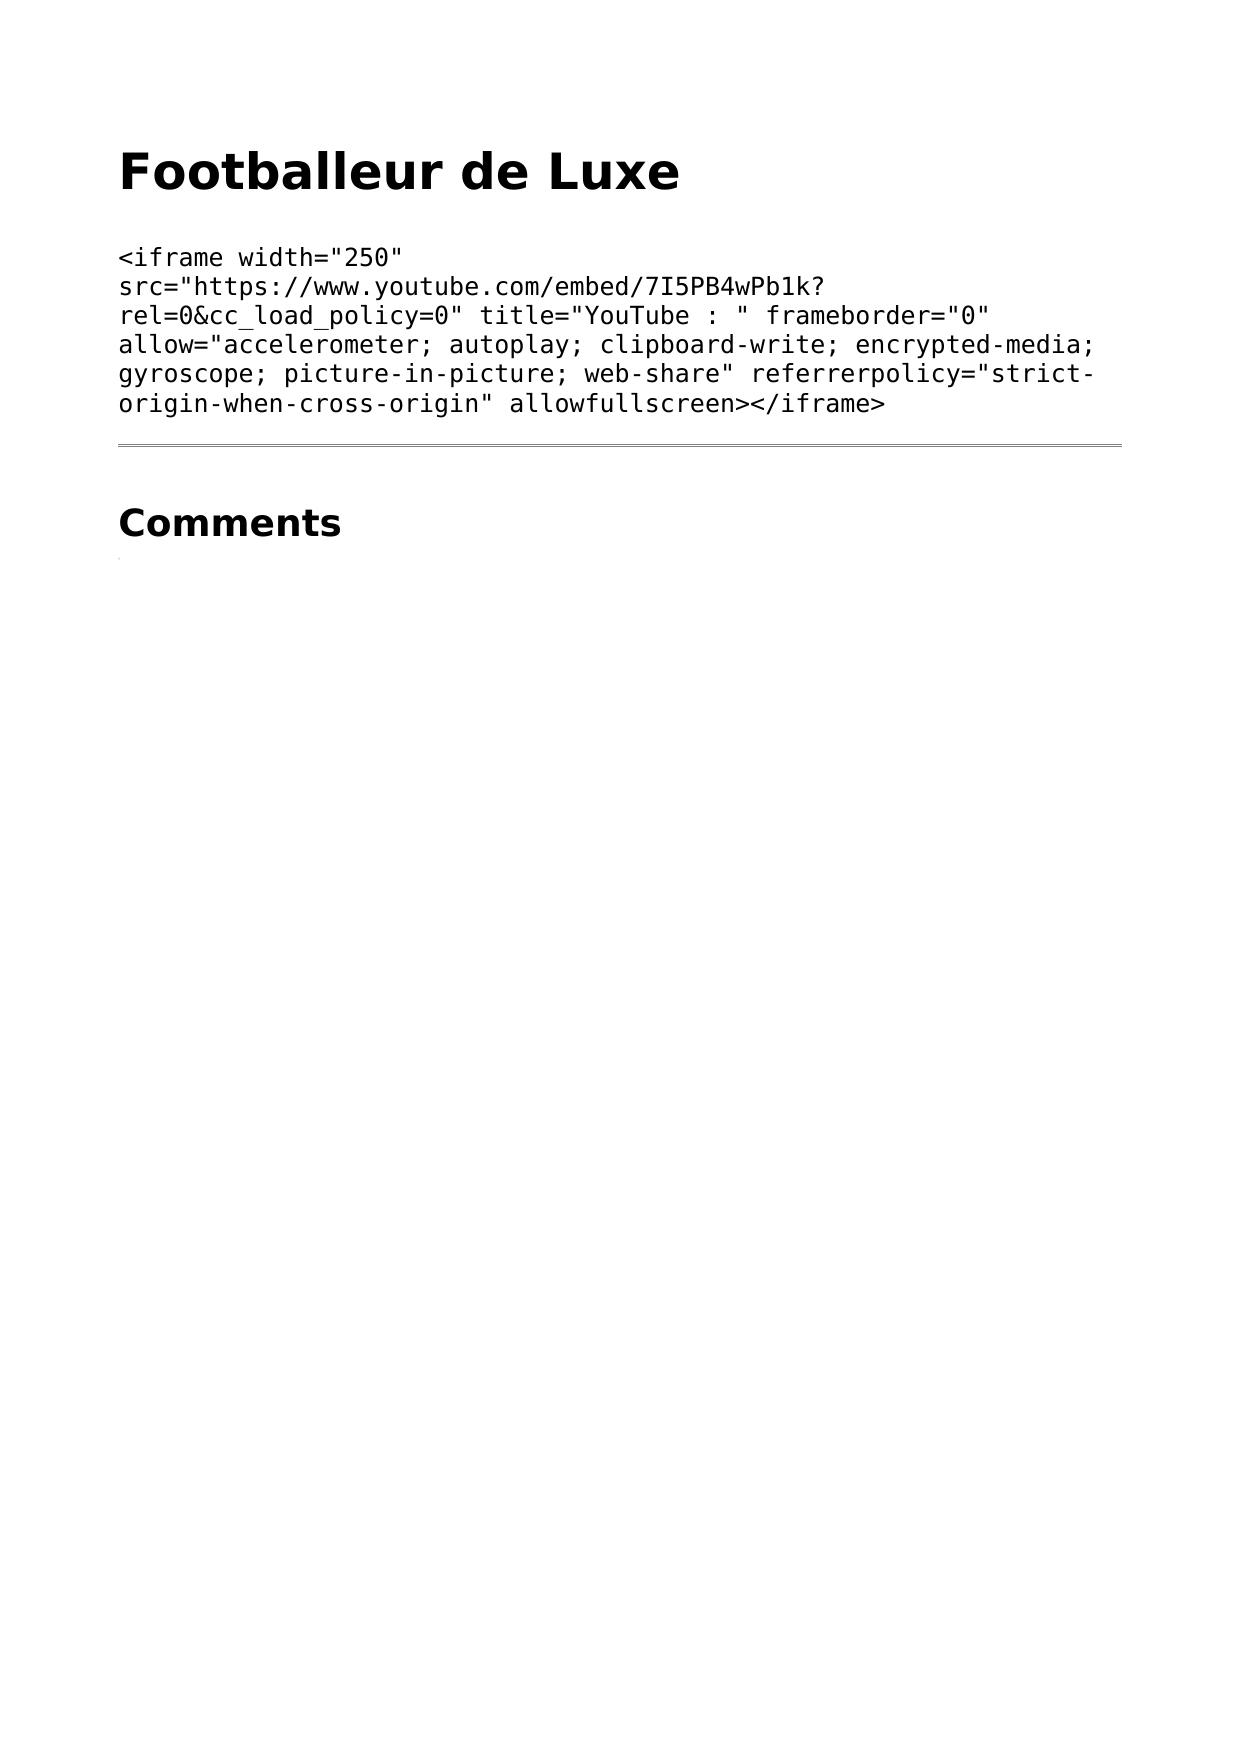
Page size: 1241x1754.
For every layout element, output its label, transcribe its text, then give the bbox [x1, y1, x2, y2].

subtitle Comments [118, 501, 1122, 545]
text <iframe width="250" src="https://www.youtube.com/embed/7I5PB4wPb1k?rel=0&cc_load_policy=0" title="YouTube : " frameborder="0" allow="accelerometer; autoplay; clipboard-write; encrypted-media; gyroscope; picture-in-picture; web-share" referrerpolicy="strict-origin-when-cross-origin" allowfullscreen></iframe> [118, 214, 1122, 418]
subtitle Footballeur de Luxe [118, 143, 1122, 201]
